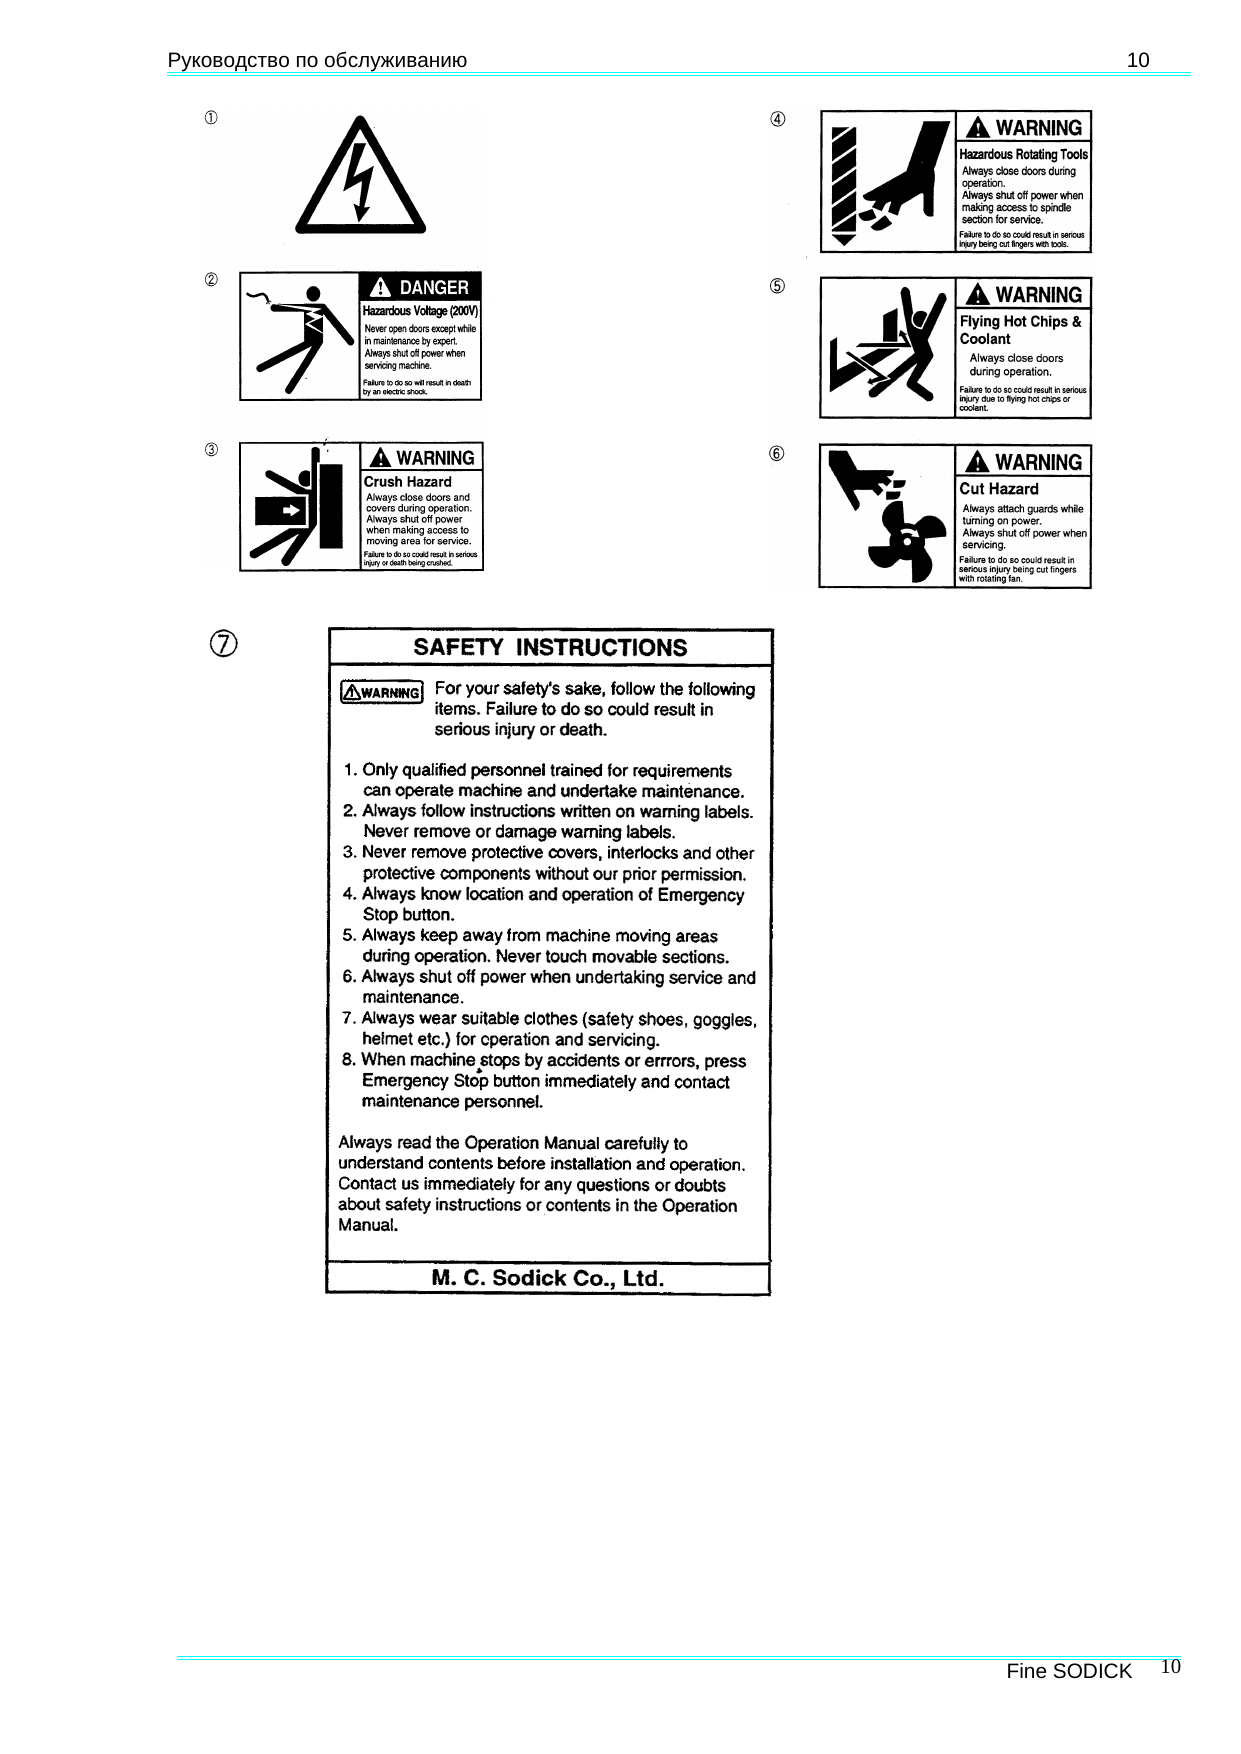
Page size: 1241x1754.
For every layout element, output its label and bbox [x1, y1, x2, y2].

table_header [738, 99, 1181, 599]
picture [205, 621, 779, 1302]
picture [199, 107, 490, 574]
picture [766, 107, 1094, 591]
table_cell [177, 600, 1181, 1311]
table_header [177, 99, 738, 599]
